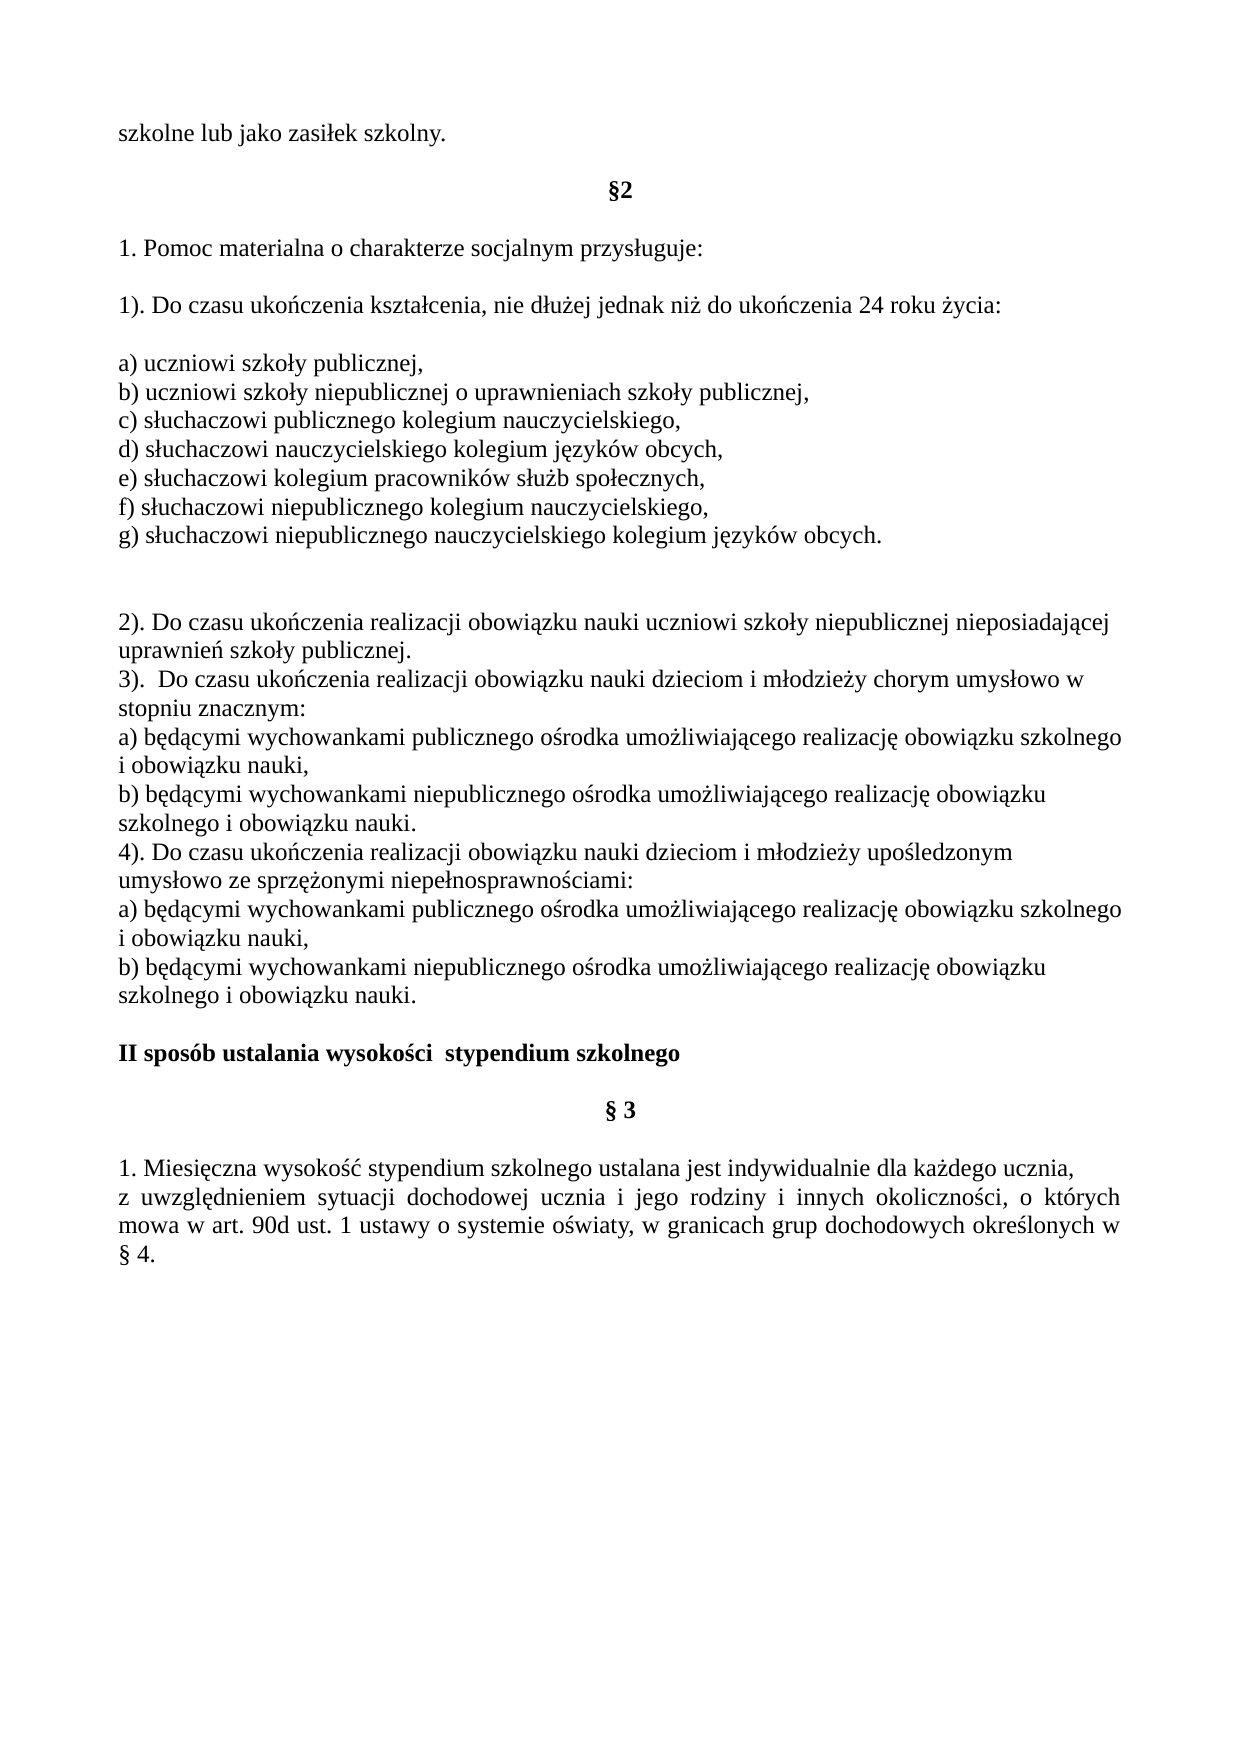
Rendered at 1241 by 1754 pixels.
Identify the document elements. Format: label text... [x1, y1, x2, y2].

text b) uczniowi szkoły niepublicznej o uprawnieniach szkoły publicznej, [118, 377, 1122, 406]
text §2 [118, 176, 1122, 204]
text 4). Do czasu ukończenia realizacji obowiązku nauki dzieciom i młodzieży upośledzonym umysłowo ze sprzężonymi niepełnosprawnościami: [118, 837, 1122, 894]
text 1. Miesięczna wysokość stypendium szkolnego ustalana jest indywidualnie dla każdego ucznia, [118, 1153, 1122, 1182]
text II sposób ustalania wysokości stypendium szkolnego [118, 1038, 1122, 1067]
text § 3 [118, 1096, 1122, 1124]
text a) będącymi wychowankami publicznego ośrodka umożliwiającego realizację obowiązku szkolnego i obowiązku nauki, [118, 894, 1122, 952]
text a) będącymi wychowankami publicznego ośrodka umożliwiającego realizację obowiązku szkolnego i obowiązku nauki, [118, 722, 1122, 779]
text c) słuchaczowi publicznego kolegium nauczycielskiego, [118, 406, 1122, 434]
text 1. Pomoc materialna o charakterze socjalnym przysługuje: [118, 233, 1122, 262]
text z uwzględnieniem sytuacji dochodowej ucznia i jego rodziny i innych okoliczności, o których mowa w art. 90d ust. 1 ustawy o systemie oświaty, w granicach grup dochodowych określonych w § 4. [118, 1182, 1122, 1268]
text e) słuchaczowi kolegium pracowników służb społecznych, [118, 463, 1122, 492]
text 1). Do czasu ukończenia kształcenia, nie dłużej jednak niż do ukończenia 24 roku życia: [118, 291, 1122, 319]
text 3). Do czasu ukończenia realizacji obowiązku nauki dzieciom i młodzieży chorym umysłowo w stopniu znacznym: [118, 664, 1122, 722]
text b) będącymi wychowankami niepublicznego ośrodka umożliwiającego realizację obowiązku szkolnego i obowiązku nauki. [118, 952, 1122, 1009]
text 2). Do czasu ukończenia realizacji obowiązku nauki uczniowi szkoły niepublicznej nieposiadającej uprawnień szkoły publicznej. [118, 607, 1122, 664]
text a) uczniowi szkoły publicznej, [118, 348, 1122, 377]
text d) słuchaczowi nauczycielskiego kolegium języków obcych, [118, 434, 1122, 463]
text f) słuchaczowi niepublicznego kolegium nauczycielskiego, [118, 492, 1122, 521]
text b) będącymi wychowankami niepublicznego ośrodka umożliwiającego realizację obowiązku szkolnego i obowiązku nauki. [118, 779, 1122, 837]
text g) słuchaczowi niepublicznego nauczycielskiego kolegium języków obcych. [118, 521, 1122, 549]
text szkolne lub jako zasiłek szkolny. [118, 118, 1122, 147]
